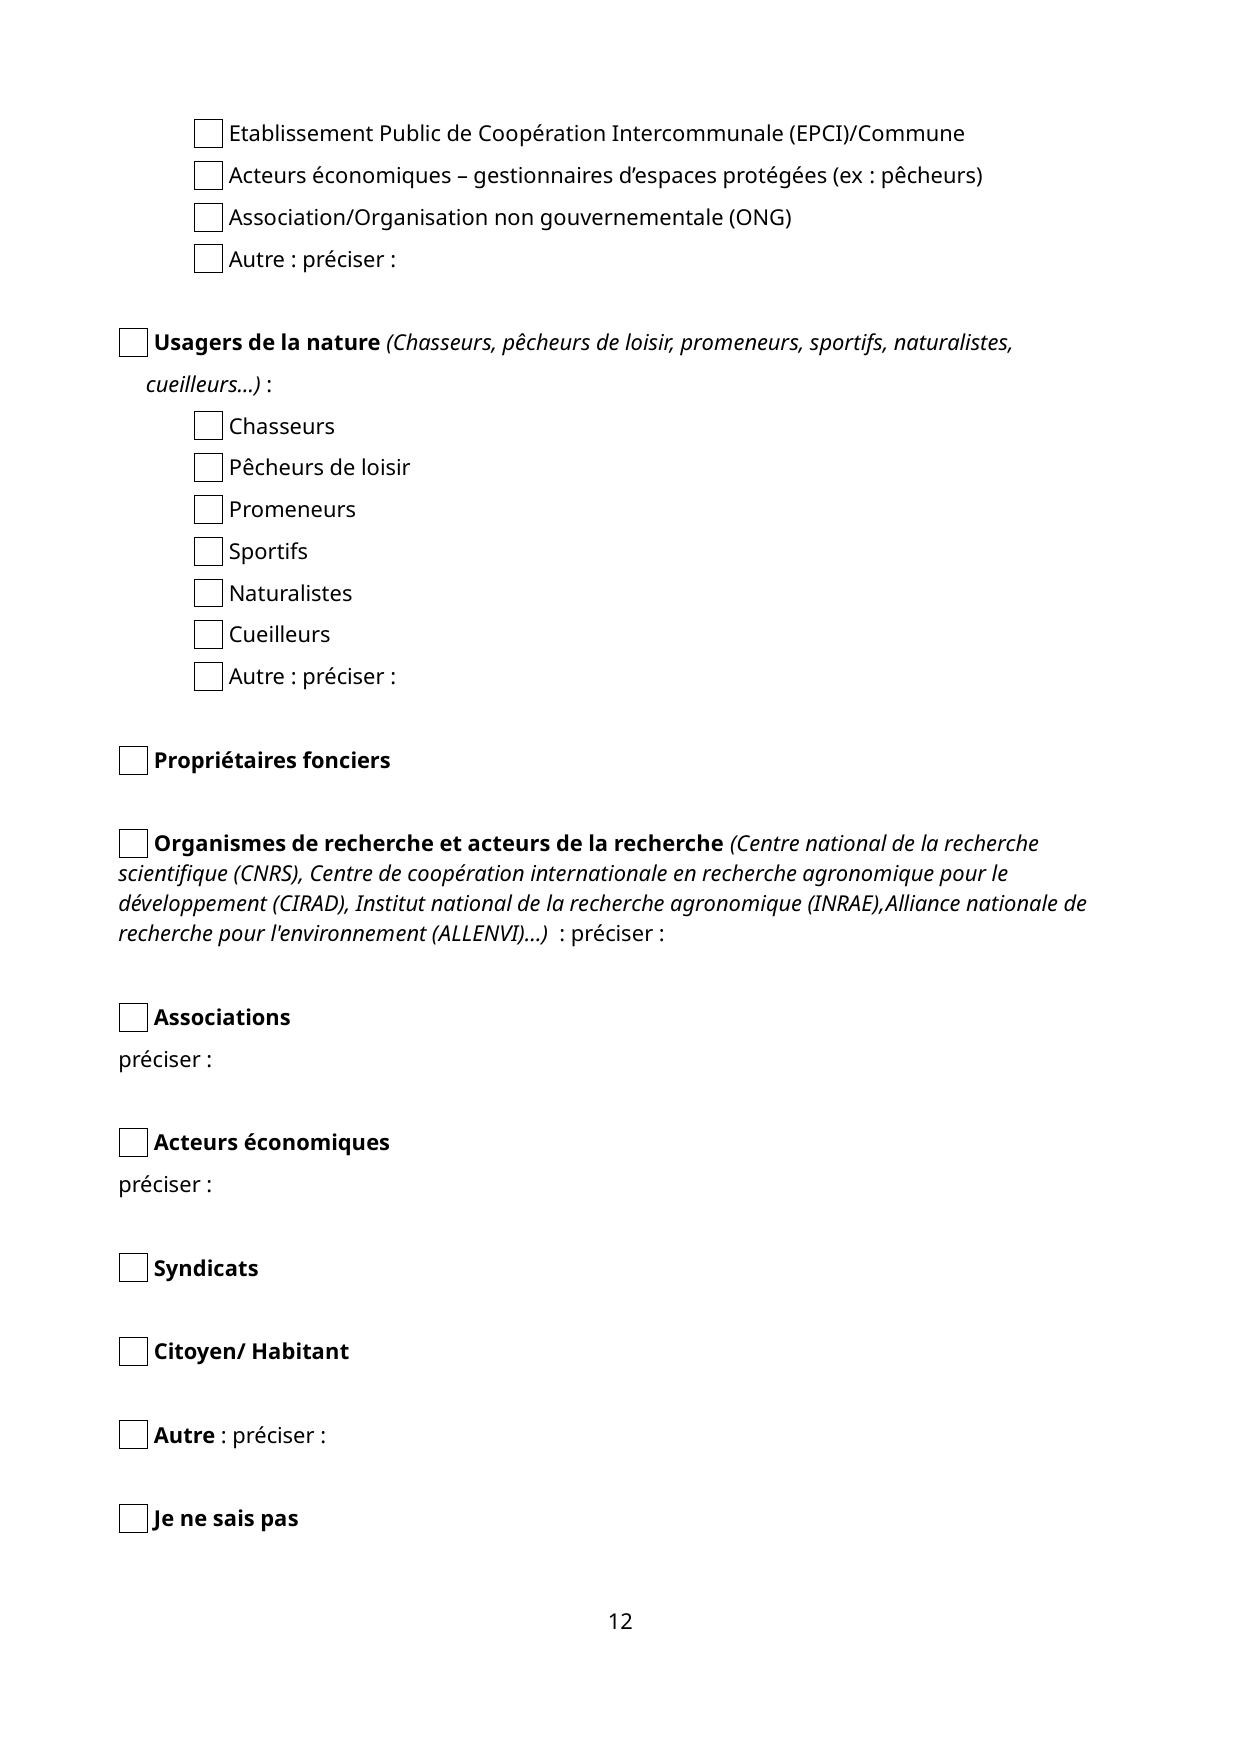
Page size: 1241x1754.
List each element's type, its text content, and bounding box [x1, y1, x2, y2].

text Citoyen/ Habitant [118, 1336, 1122, 1366]
text Association/Organisation non gouvernementale (ONG) [193, 202, 1122, 232]
text Chasseurs [193, 411, 1122, 441]
text Autre : préciser : [193, 243, 1122, 273]
text Syndicats [118, 1252, 1122, 1282]
text préciser : [118, 1169, 1122, 1199]
text Acteurs économiques [118, 1127, 1122, 1157]
text Autre : préciser : [193, 661, 1122, 691]
text Etablissement Public de Coopération Intercommunale (EPCI)/Commune [193, 118, 1122, 148]
text Sportifs [193, 536, 1122, 566]
text Usagers de la nature (Chasseurs, pêcheurs de loisir, promeneurs, sportifs, naturalistes, [118, 327, 1122, 357]
text Autre : préciser : [118, 1419, 1122, 1449]
text Pêcheurs de loisir [193, 452, 1122, 482]
text cueilleurs...) : [118, 369, 1122, 399]
text Propriétaires fonciers [118, 745, 1122, 775]
text Promeneurs [193, 494, 1122, 524]
text Associations [118, 1002, 1122, 1032]
text Acteurs économiques – gestionnaires d’espaces protégées (ex : pêcheurs) [193, 160, 1122, 190]
text Je ne sais pas [118, 1503, 1122, 1533]
text préciser : [118, 1043, 1122, 1073]
text Naturalistes [193, 578, 1122, 608]
text Cueilleurs [193, 619, 1122, 649]
text Organismes de recherche et acteurs de la recherche (Centre national de la recherche scientifique (CNRS), Centre de coopération internationale en recherche agronomique pour le développement (CIRAD), Institut national de la recherche agronomique (INRAE),Alliance nationale de recherche pour l'environnement (ALLENVI)…) : préciser : [118, 828, 1122, 948]
